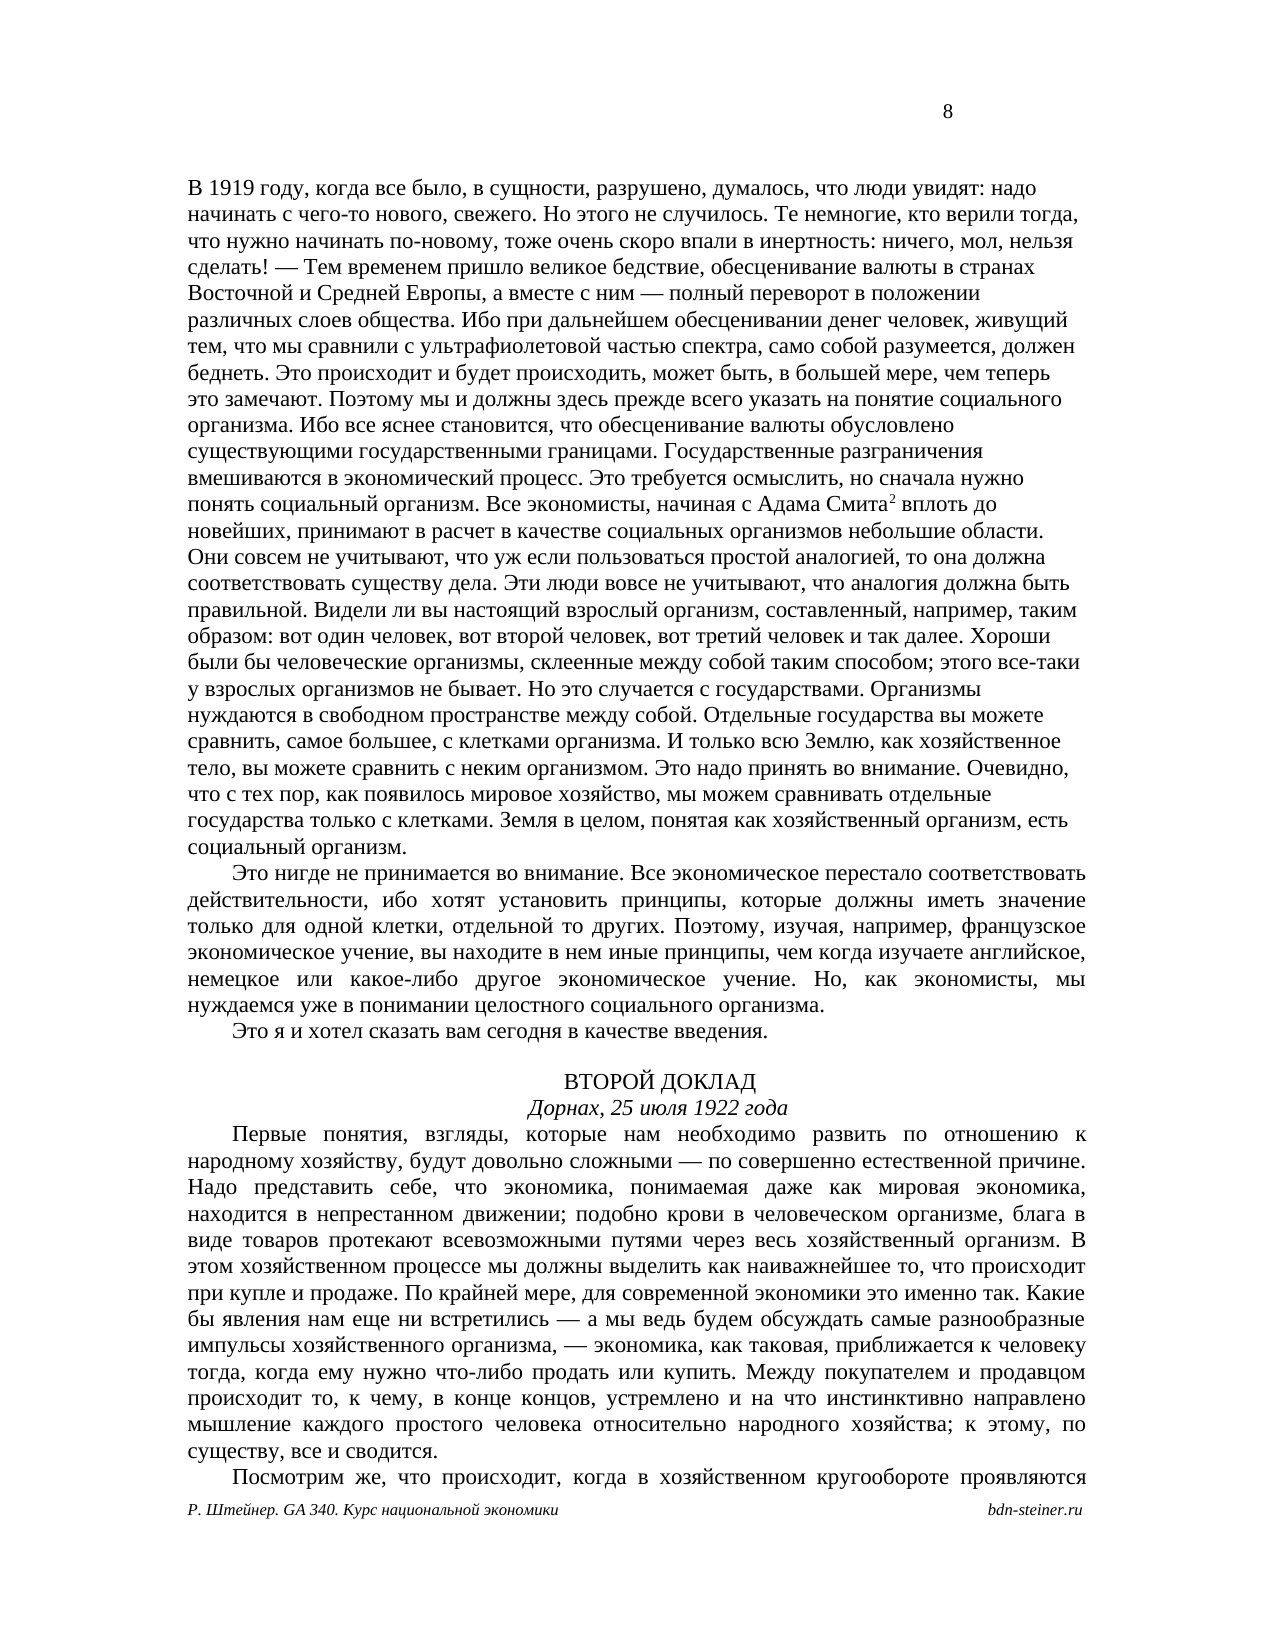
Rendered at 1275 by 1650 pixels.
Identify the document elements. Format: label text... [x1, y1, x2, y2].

text В 1919 году, когда все было, в сущности, разрушено, думалось, что люди увидят: надо начинать с чего-то нового, свежего. Но этого не случилось. Те немногие, кто верили тогда, что нужно начинать по-новому, тоже очень скоро впали в инертность: ничего, мол, нельзя сделать! — Тем временем пришло великое бедствие, обесценивание валюты в странах Восточной и Средней Европы, а вместе с ним — полный переворот в положении различных слоев общества. Ибо при дальнейшем обесценивании денег человек, живущий тем, что мы сравнили с ультрафиолетовой частью спектра, само собой разумеется, должен беднеть. Это происходит и будет происходить, может быть, в большей мере, чем теперь это замечают. Поэтому мы и должны здесь прежде всего указать на понятие социального организма. Ибо все яснее становится, что обесценивание валюты обусловлено существующими государственными границами. Государственные разграничения вмешиваются в экономический процесс. Это требуется осмыслить, но сначала нужно понять социальный организм. Все экономисты, начиная с Адама Смита2 вплоть до новейших, принимают в расчет в качестве социальных организмов небольшие области. Они совсем не учитывают, что уж если пользоваться простой аналогией, то она должна соответствовать существу дела. Эти люди вовсе не учитывают, что аналогия должна быть правильной. Видели ли вы настоящий взрослый организм, составленный, например, таким образом: вот один человек, вот второй человек, вот третий человек и так далее. Хороши были бы человеческие организмы, склеенные между собой таким способом; этого все-таки у взрослых организмов не бывает. Но это случается с государствами. Организмы нуждаются в свободном пространстве между собой. Отдельные государства вы можете сравнить, самое большее, с клетками организма. И только всю Землю, как хозяйственное тело, вы можете сравнить с неким организмом. Это надо принять во внимание. Очевидно, что с тех пор, как появилось мировое хозяйство, мы можем сравнивать отдельные государства только с клетками. Земля в целом, понятая как хозяйственный организм, есть социальный организм. [187, 174, 1087, 859]
text Первые понятия, взгляды, которые нам необходимо развить по отношению к народному хозяйству, будут довольно сложными — по совершенно естественной причине. Надо представить себе, что экономика, понимаемая даже как мировая экономика, находится в непрестанном движении; подобно крови в человеческом организме, блага в виде товаров протекают всевозможными путями через весь хозяйственный организм. В этом хозяйственном процессе мы должны выделить как наиважнейшее то, что происходит при купле и продаже. По крайней мере, для современной экономики это именно так. Какие бы явления нам еще ни встретились — а мы ведь будем обсуждать самые разнообразные импульсы хозяйственного организма, — экономика, как таковая, приближается к человеку тогда, когда ему нужно что-либо продать или купить. Между покупателем и продавцом происходит то, к чему, в конце концов, устремлено и на что инстинктивно направлено мышление каждого простого человека относительно народного хозяйства; к этому, по существу, все и сводится. [187, 1121, 1087, 1463]
text Посмотрим же, что происходит, когда в хозяйственном кругообороте проявляются [187, 1463, 1087, 1489]
text Это нигде не принимается во внимание. Все экономическое перестало соответствовать действительности, ибо хотят установить принципы, которые должны иметь значение только для одной клетки, отдельной то других. Поэтому, изучая, например, французское экономическое учение, вы находите в нем иные принципы, чем когда изучаете английское, немецкое или какое-либо другое экономическое учение. Но, как экономисты, мы нуждаемся уже в понимании целостного социального организма. [187, 859, 1087, 1017]
text Дорнах, 25 июля 1922 года [187, 1094, 1087, 1121]
text Это я и хотел сказать вам сегодня в качестве введения. [187, 1017, 1087, 1044]
text ВТОРОЙ ДОКЛАД [187, 1068, 1087, 1094]
